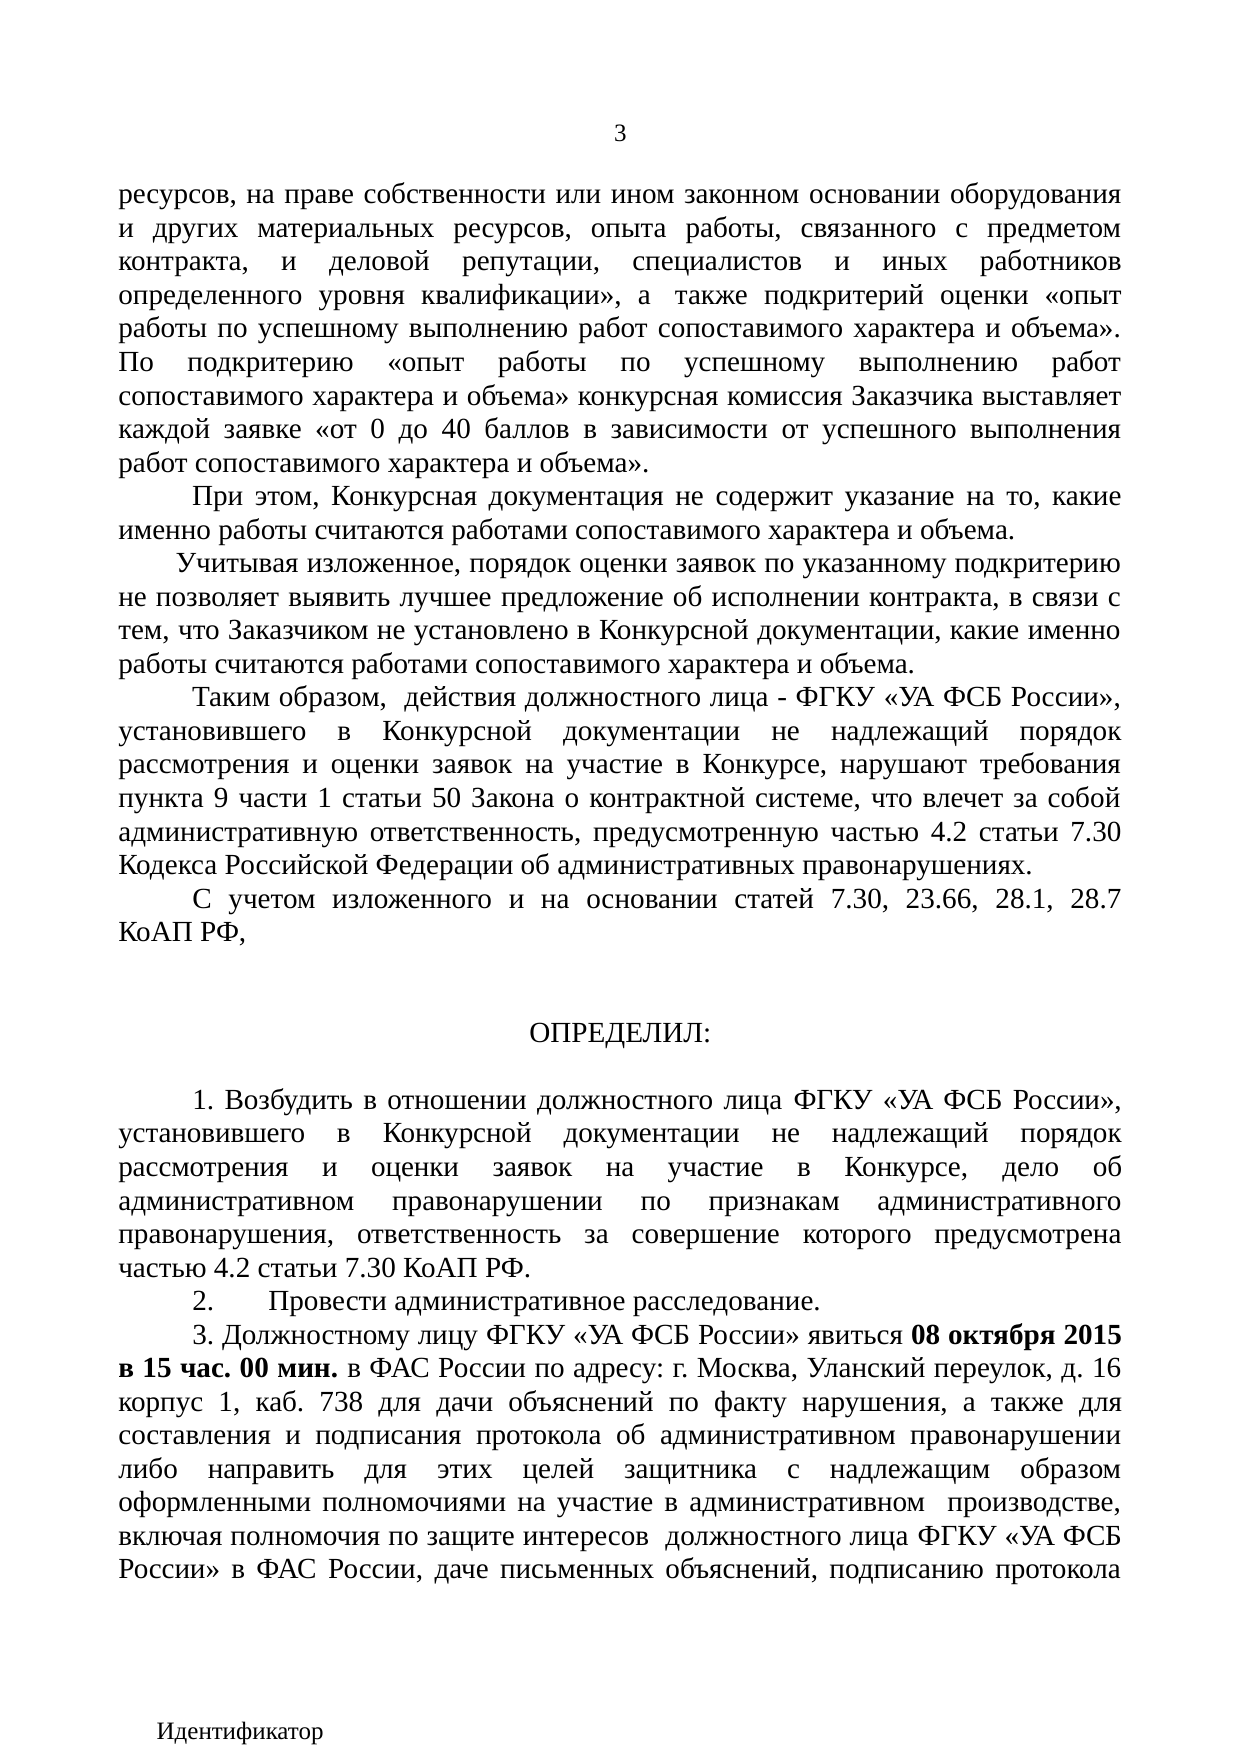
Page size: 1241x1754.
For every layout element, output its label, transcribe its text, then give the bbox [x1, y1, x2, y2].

text ОПРЕДЕЛИЛ: [118, 1015, 1122, 1048]
text Таким образом, действия должностного лица - ФГКУ «УА ФСБ России», установившего в Конкурсной документации не надлежащий порядок рассмотрения и оценки заявок на участие в Конкурсе, нарушают требования пункта 9 части 1 статьи 50 Закона о контрактной системе, что влечет за собой административную ответственность, предусмотренную частью 4.2 статьи 7.30 Кодекса Российской Федерации об административных правонарушениях. [118, 679, 1122, 881]
text С учетом изложенного и на основании статей 7.30, 23.66, 28.1, 28.7 КоАП РФ, [118, 881, 1122, 948]
text 3. Должностному лицу ФГКУ «УА ФСБ России» явиться 08 октября 2015 в 15 час. 00 мин. в ФАС России по адресу: г. Москва, Уланский переулок, д. 16 корпус 1, каб. 738 для дачи объяснений по факту нарушения, а также для составления и подписания протокола об административном правонарушении либо направить для этих целей защитника с надлежащим образом оформленными полномочиями на участие в административном производстве, включая полномочия по защите интересов должностного лица ФГКУ «УА ФСБ России» в ФАС России, даче письменных объяснений, подписанию протокола [118, 1317, 1122, 1585]
text При этом, Конкурсная документация не содержит указание на то, какие именно работы считаются работами сопоставимого характера и объема. [118, 478, 1122, 545]
text 1. Возбудить в отношении должностного лица ФГКУ «УА ФСБ России», установившего в Конкурсной документации не надлежащий порядок рассмотрения и оценки заявок на участие в Конкурсе, дело об административном правонарушении по признакам административного правонарушения, ответственность за совершение которого предусмотрена частью 4.2 статьи 7.30 КоАП РФ. [118, 1082, 1122, 1283]
text ресурсов, на праве собственности или ином законном основании оборудования и других материальных ресурсов, опыта работы, связанного с предметом контракта, и деловой репутации, специалистов и иных работников определенного уровня квалификации», а также подкритерий оценки «опыт работы по успешному выполнению работ сопоставимого характера и объема». По подкритерию «опыт работы по успешному выполнению работ сопоставимого характера и объема» конкурсная комиссия Заказчика выставляет каждой заявке «от 0 до 40 баллов в зависимости от успешного выполнения работ сопоставимого характера и объема». [118, 176, 1122, 478]
list Провести административное расследование. [118, 1283, 1122, 1317]
text Учитывая изложенное, порядок оценки заявок по указанному подкритерию не позволяет выявить лучшее предложение об исполнении контракта, в связи с тем, что Заказчиком не установлено в Конкурсной документации, какие именно работы считаются работами сопоставимого характера и объема. [118, 545, 1122, 679]
